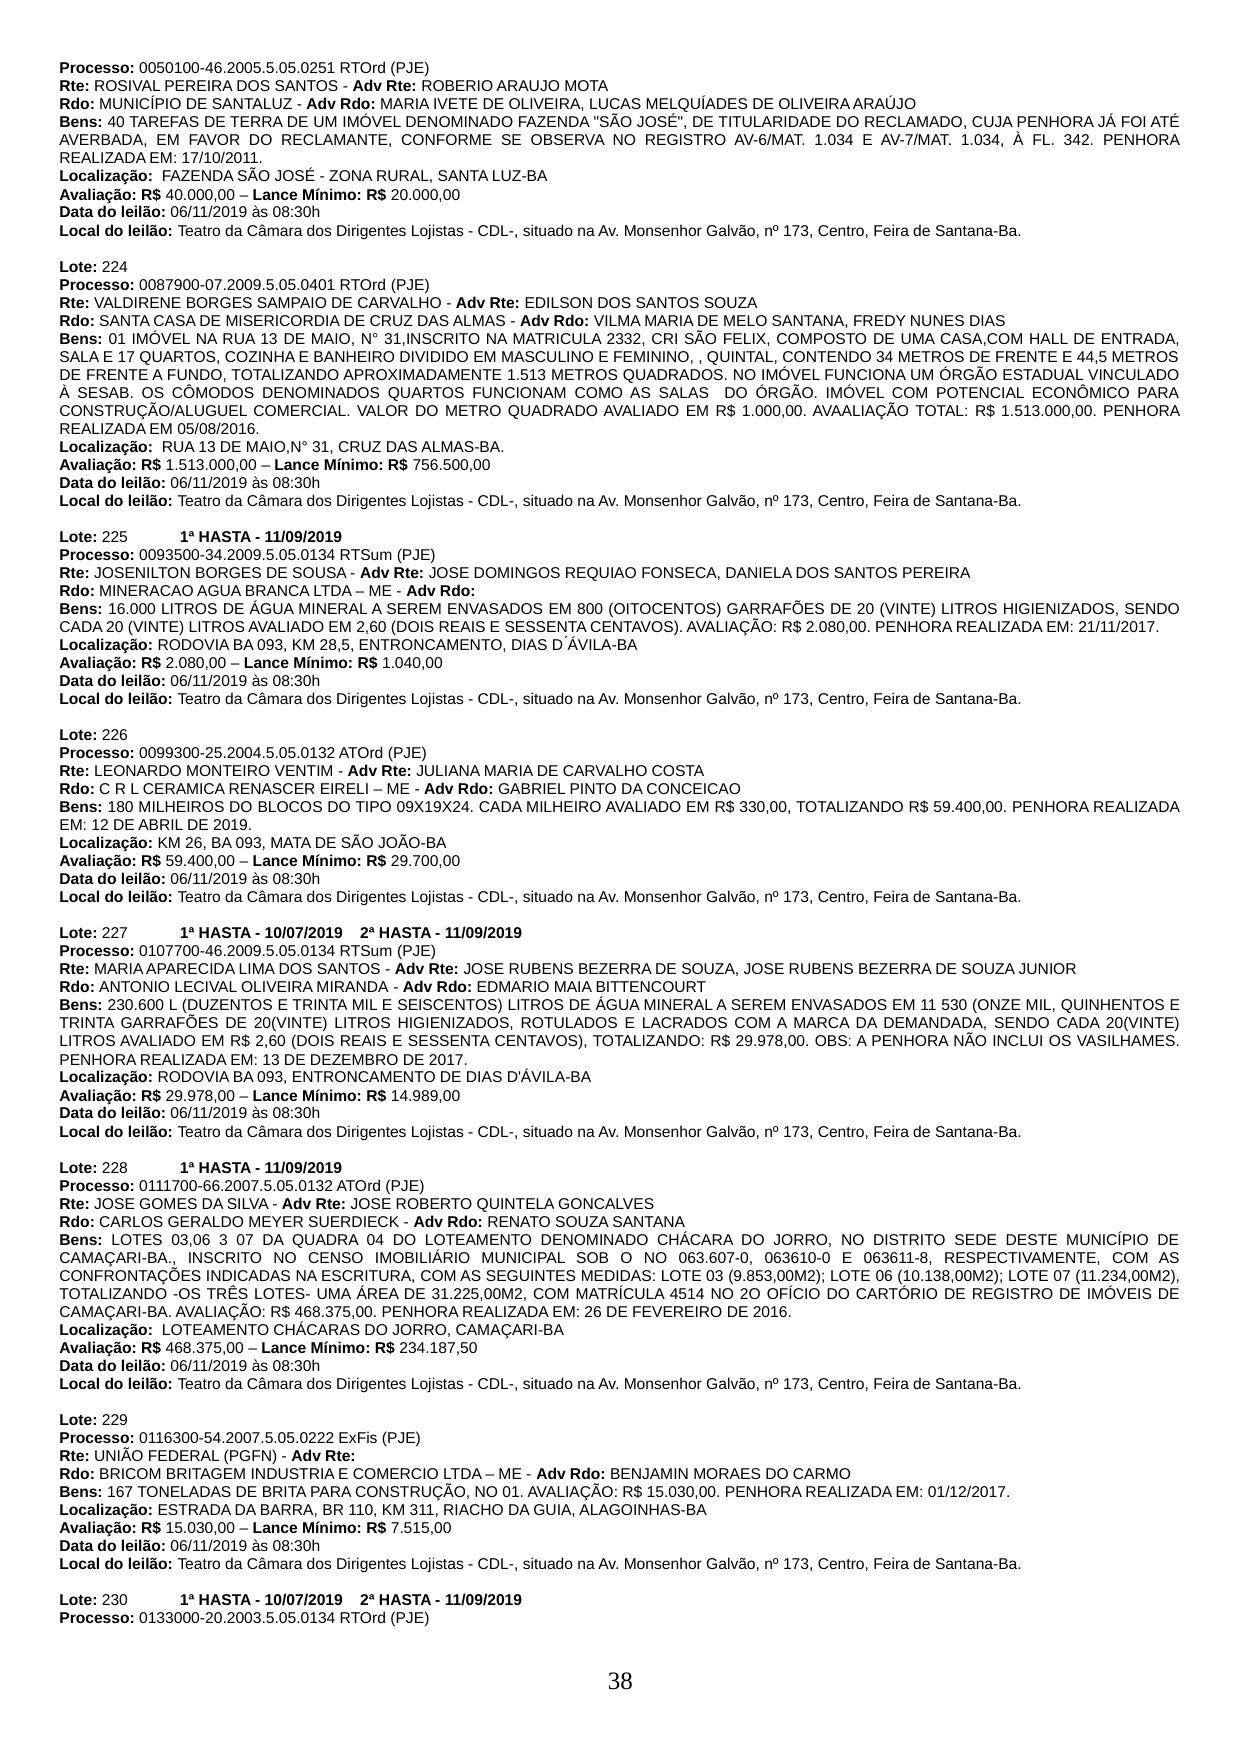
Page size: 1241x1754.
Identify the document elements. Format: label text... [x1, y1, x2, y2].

text Rte: ROSIVAL PEREIRA DOS SANTOS - Adv Rte: ROBERIO ARAUJO MOTA [59, 77, 1181, 95]
text Bens: 01 IMÓVEL NA RUA 13 DE MAIO, N° 31,INSCRITO NA MATRICULA 2332, CRI SÃO FELIX, COMPOSTO DE UMA CASA,COM HALL DE ENTRADA, SALA E 17 QUARTOS, COZINHA E BANHEIRO DIVIDIDO EM MASCULINO E FEMININO, , QUINTAL, CONTENDO 34 METROS DE FRENTE E 44,5 METROS DE FRENTE A FUNDO, TOTALIZANDO APROXIMADAMENTE 1.513 METROS QUADRADOS. NO IMÓVEL FUNCIONA UM ÓRGÃO ESTADUAL VINCULADO À SESAB. OS CÔMODOS DENOMINADOS QUARTOS FUNCIONAM COMO AS SALAS DO ÓRGÃO. IMÓVEL COM POTENCIAL ECONÔMICO PARA CONSTRUÇÃO/ALUGUEL COMERCIAL. VALOR DO METRO QUADRADO AVALIADO EM R$ 1.000,00. AVAALIAÇÃO TOTAL: R$ 1.513.000,00. PENHORA REALIZADA EM 05/08/2016. [59, 329, 1181, 437]
text Lote: 229 [59, 1411, 1181, 1429]
text Lote: 224 [59, 257, 1181, 275]
text Data do leilão: 06/11/2019 às 08:30h [59, 672, 1181, 690]
text Avaliação: R$ 40.000,00 – Lance Mínimo: R$ 20.000,00 [59, 185, 1181, 203]
text Localização: KM 26, BA 093, MATA DE SÃO JOÃO-BA [59, 834, 1181, 852]
text Data do leilão: 06/11/2019 às 08:30h [59, 203, 1181, 221]
text Rdo: SANTA CASA DE MISERICORDIA DE CRUZ DAS ALMAS - Adv Rdo: VILMA MARIA DE MELO SANTANA, FREDY NUNES DIAS [59, 311, 1181, 329]
text Localização: RUA 13 DE MAIO,N° 31, CRUZ DAS ALMAS-BA. [59, 437, 1181, 456]
text Localização: FAZENDA SÃO JOSÉ - ZONA RURAL, SANTA LUZ-BA [59, 167, 1181, 185]
text Processo: 0111700-66.2007.5.05.0132 ATOrd (PJE) [59, 1176, 1181, 1194]
text Avaliação: R$ 2.080,00 – Lance Mínimo: R$ 1.040,00 [59, 654, 1181, 672]
text Lote: 230 1ª HASTA - 10/07/2019 2ª HASTA - 11/09/2019 [59, 1591, 1181, 1609]
text Rte: JOSENILTON BORGES DE SOUSA - Adv Rte: JOSE DOMINGOS REQUIAO FONSECA, DANIELA DOS SANTOS PEREIRA [59, 564, 1181, 582]
text Processo: 0133000-20.2003.5.05.0134 RTOrd (PJE) [59, 1609, 1181, 1627]
text Localização: LOTEAMENTO CHÁCARAS DO JORRO, CAMAÇARI-BA [59, 1321, 1181, 1338]
text Rte: MARIA APARECIDA LIMA DOS SANTOS - Adv Rte: JOSE RUBENS BEZERRA DE SOUZA, JOSE RUBENS BEZERRA DE SOUZA JUNIOR [59, 960, 1181, 978]
text Local do leilão: Teatro da Câmara dos Dirigentes Lojistas - CDL-, situado na Av. Monsenhor Galvão, nº 173, Centro, Feira de Santana-Ba. [59, 690, 1181, 708]
text Data do leilão: 06/11/2019 às 08:30h [59, 473, 1181, 492]
text Processo: 0116300-54.2007.5.05.0222 ExFis (PJE) [59, 1429, 1181, 1447]
text Avaliação: R$ 468.375,00 – Lance Mínimo: R$ 234.187,50 [59, 1338, 1181, 1357]
text Bens: 16.000 LITROS DE ÁGUA MINERAL A SEREM ENVASADOS EM 800 (OITOCENTOS) GARRAFÕES DE 20 (VINTE) LITROS HIGIENIZADOS, SENDO CADA 20 (VINTE) LITROS AVALIADO EM 2,60 (DOIS REAIS E SESSENTA CENTAVOS). AVALIAÇÃO: R$ 2.080,00. PENHORA REALIZADA EM: 21/11/2017. [59, 600, 1181, 636]
text Avaliação: R$ 15.030,00 – Lance Mínimo: R$ 7.515,00 [59, 1519, 1181, 1537]
text Rte: VALDIRENE BORGES SAMPAIO DE CARVALHO - Adv Rte: EDILSON DOS SANTOS SOUZA [59, 293, 1181, 311]
text Rdo: BRICOM BRITAGEM INDUSTRIA E COMERCIO LTDA – ME - Adv Rdo: BENJAMIN MORAES DO CARMO [59, 1465, 1181, 1483]
text Data do leilão: 06/11/2019 às 08:30h [59, 1104, 1181, 1122]
text Local do leilão: Teatro da Câmara dos Dirigentes Lojistas - CDL-, situado na Av. Monsenhor Galvão, nº 173, Centro, Feira de Santana-Ba. [59, 221, 1181, 239]
text Localização: RODOVIA BA 093, ENTRONCAMENTO DE DIAS D'ÁVILA-BA [59, 1068, 1181, 1086]
text Rdo: MINERACAO AGUA BRANCA LTDA – ME - Adv Rdo: [59, 582, 1181, 600]
text Local do leilão: Teatro da Câmara dos Dirigentes Lojistas - CDL-, situado na Av. Monsenhor Galvão, nº 173, Centro, Feira de Santana-Ba. [59, 1555, 1181, 1573]
text Processo: 0087900-07.2009.5.05.0401 RTOrd (PJE) [59, 275, 1181, 293]
text Rte: UNIÃO FEDERAL (PGFN) - Adv Rte: [59, 1447, 1181, 1465]
text Processo: 0093500-34.2009.5.05.0134 RTSum (PJE) [59, 546, 1181, 564]
text Bens: 40 TAREFAS DE TERRA DE UM IMÓVEL DENOMINADO FAZENDA "SÃO JOSÉ", DE TITULARIDADE DO RECLAMADO, CUJA PENHORA JÁ FOI ATÉ AVERBADA, EM FAVOR DO RECLAMANTE, CONFORME SE OBSERVA NO REGISTRO AV-6/MAT. 1.034 E AV-7/MAT. 1.034, À FL. 342. PENHORA REALIZADA EM: 17/10/2011. [59, 113, 1181, 167]
text Local do leilão: Teatro da Câmara dos Dirigentes Lojistas - CDL-, situado na Av. Monsenhor Galvão, nº 173, Centro, Feira de Santana-Ba. [59, 1374, 1181, 1393]
text Processo: 0107700-46.2009.5.05.0134 RTSum (PJE) [59, 942, 1181, 960]
text Processo: 0099300-25.2004.5.05.0132 ATOrd (PJE) [59, 744, 1181, 762]
text Lote: 225 1ª HASTA - 11/09/2019 [59, 528, 1181, 546]
text Lote: 226 [59, 726, 1181, 744]
text Avaliação: R$ 1.513.000,00 – Lance Mínimo: R$ 756.500,00 [59, 456, 1181, 473]
text Rdo: C R L CERAMICA RENASCER EIRELI – ME - Adv Rdo: GABRIEL PINTO DA CONCEICAO [59, 780, 1181, 798]
text Bens: 180 MILHEIROS DO BLOCOS DO TIPO 09X19X24. CADA MILHEIRO AVALIADO EM R$ 330,00, TOTALIZANDO R$ 59.400,00. PENHORA REALIZADA EM: 12 DE ABRIL DE 2019. [59, 798, 1181, 834]
text Bens: LOTES 03,06 3 07 DA QUADRA 04 DO LOTEAMENTO DENOMINADO CHÁCARA DO JORRO, NO DISTRITO SEDE DESTE MUNICÍPIO DE CAMAÇARI-BA., INSCRITO NO CENSO IMOBILIÁRIO MUNICIPAL SOB O NO 063.607-0, 063610-0 E 063611-8, RESPECTIVAMENTE, COM AS CONFRONTAÇÕES INDICADAS NA ESCRITURA, COM AS SEGUINTES MEDIDAS: LOTE 03 (9.853,00M2); LOTE 06 (10.138,00M2); LOTE 07 (11.234,00M2), TOTALIZANDO -OS TRÊS LOTES- UMA ÁREA DE 31.225,00M2, COM MATRÍCULA 4514 NO 2O OFÍCIO DO CARTÓRIO DE REGISTRO DE IMÓVEIS DE CAMAÇARI-BA. AVALIAÇÃO: R$ 468.375,00. PENHORA REALIZADA EM: 26 DE FEVEREIRO DE 2016. [59, 1230, 1181, 1321]
text Bens: 167 TONELADAS DE BRITA PARA CONSTRUÇÃO, NO 01. AVALIAÇÃO: R$ 15.030,00. PENHORA REALIZADA EM: 01/12/2017. [59, 1483, 1181, 1501]
text Avaliação: R$ 29.978,00 – Lance Mínimo: R$ 14.989,00 [59, 1086, 1181, 1104]
text Local do leilão: Teatro da Câmara dos Dirigentes Lojistas - CDL-, situado na Av. Monsenhor Galvão, nº 173, Centro, Feira de Santana-Ba. [59, 492, 1181, 509]
text Localização: RODOVIA BA 093, KM 28,5, ENTRONCAMENTO, DIAS D ́ÁVILA-BA [59, 636, 1181, 654]
text Local do leilão: Teatro da Câmara dos Dirigentes Lojistas - CDL-, situado na Av. Monsenhor Galvão, nº 173, Centro, Feira de Santana-Ba. [59, 888, 1181, 906]
text Rte: JOSE GOMES DA SILVA - Adv Rte: JOSE ROBERTO QUINTELA GONCALVES [59, 1194, 1181, 1212]
text Bens: 230.600 L (DUZENTOS E TRINTA MIL E SEISCENTOS) LITROS DE ÁGUA MINERAL A SEREM ENVASADOS EM 11 530 (ONZE MIL, QUINHENTOS E TRINTA GARRAFÕES DE 20(VINTE) LITROS HIGIENIZADOS, ROTULADOS E LACRADOS COM A MARCA DA DEMANDADA, SENDO CADA 20(VINTE) LITROS AVALIADO EM R$ 2,60 (DOIS REAIS E SESSENTA CENTAVOS), TOTALIZANDO: R$ 29.978,00. OBS: A PENHORA NÃO INCLUI OS VASILHAMES. PENHORA REALIZADA EM: 13 DE DEZEMBRO DE 2017. [59, 996, 1181, 1068]
text Localização: ESTRADA DA BARRA, BR 110, KM 311, RIACHO DA GUIA, ALAGOINHAS-BA [59, 1501, 1181, 1519]
text Local do leilão: Teatro da Câmara dos Dirigentes Lojistas - CDL-, situado na Av. Monsenhor Galvão, nº 173, Centro, Feira de Santana-Ba. [59, 1122, 1181, 1140]
text Data do leilão: 06/11/2019 às 08:30h [59, 1537, 1181, 1555]
text Rdo: MUNICÍPIO DE SANTALUZ - Adv Rdo: MARIA IVETE DE OLIVEIRA, LUCAS MELQUÍADES DE OLIVEIRA ARAÚJO [59, 95, 1181, 113]
text Rdo: CARLOS GERALDO MEYER SUERDIECK - Adv Rdo: RENATO SOUZA SANTANA [59, 1212, 1181, 1230]
text Avaliação: R$ 59.400,00 – Lance Mínimo: R$ 29.700,00 [59, 852, 1181, 870]
text Processo: 0050100-46.2005.5.05.0251 RTOrd (PJE) [59, 59, 1181, 77]
text Data do leilão: 06/11/2019 às 08:30h [59, 1357, 1181, 1374]
text Data do leilão: 06/11/2019 às 08:30h [59, 870, 1181, 888]
text Lote: 228 1ª HASTA - 11/09/2019 [59, 1158, 1181, 1176]
text Lote: 227 1ª HASTA - 10/07/2019 2ª HASTA - 11/09/2019 [59, 924, 1181, 942]
text Rte: LEONARDO MONTEIRO VENTIM - Adv Rte: JULIANA MARIA DE CARVALHO COSTA [59, 762, 1181, 780]
text Rdo: ANTONIO LECIVAL OLIVEIRA MIRANDA - Adv Rdo: EDMARIO MAIA BITTENCOURT [59, 978, 1181, 996]
